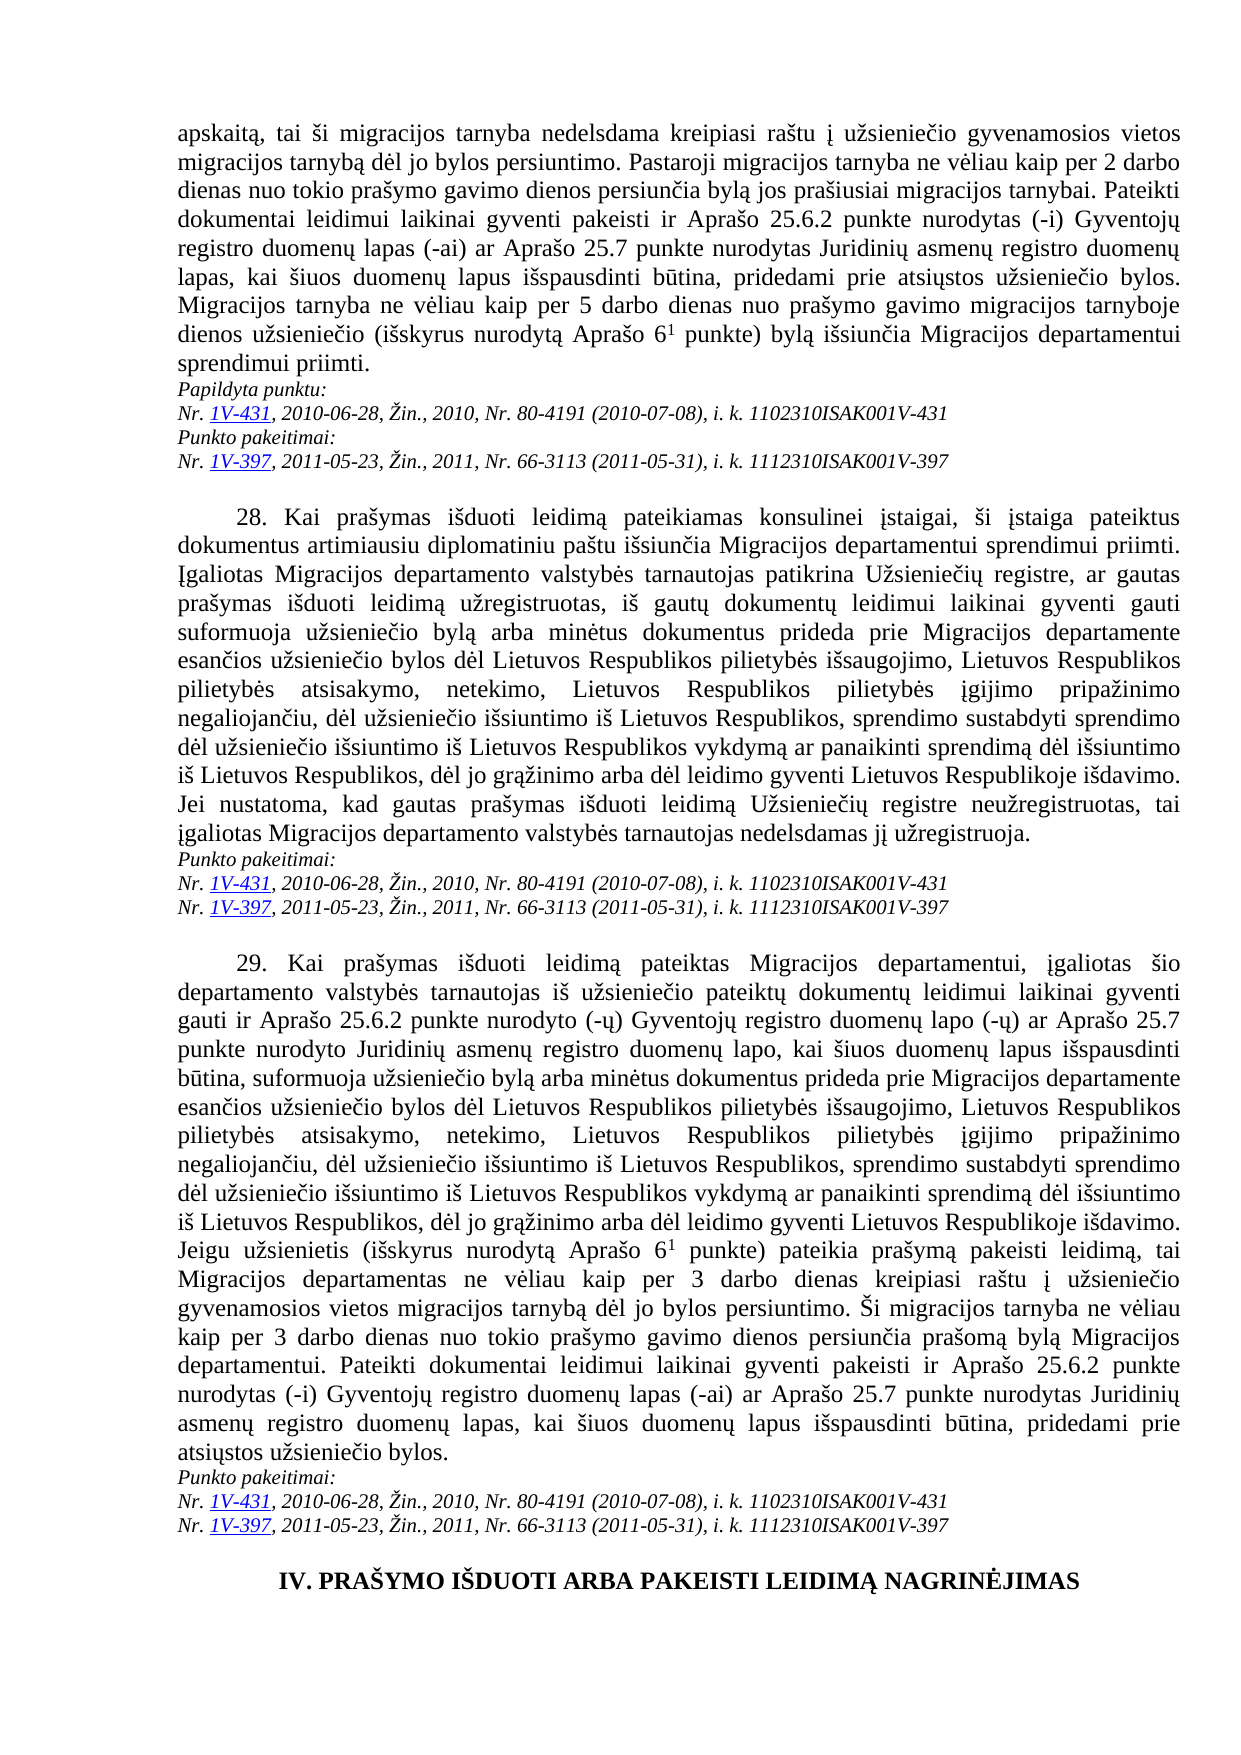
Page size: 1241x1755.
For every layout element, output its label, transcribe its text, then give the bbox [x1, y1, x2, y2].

text Punkto pakeitimai: [177, 847, 1181, 871]
text apskaitą, tai ši migracijos tarnyba nedelsdama kreipiasi raštu į užsieniečio gyvenamosios vietos migracijos tarnybą dėl jo bylos persiuntimo. Pastaroji migracijos tarnyba ne vėliau kaip per 2 darbo dienas nuo tokio prašymo gavimo dienos persiunčia bylą jos prašiusiai migracijos tarnybai. Pateikti dokumentai leidimui laikinai gyventi pakeisti ir Aprašo 25.6.2 punkte nurodytas (-i) Gyventojų registro duomenų lapas (-ai) ar Aprašo 25.7 punkte nurodytas Juridinių asmenų registro duomenų lapas, kai šiuos duomenų lapus išspausdinti būtina, pridedami prie atsiųstos užsieniečio bylos. Migracijos tarnyba ne vėliau kaip per 5 darbo dienas nuo prašymo gavimo migracijos tarnyboje dienos užsieniečio (išskyrus nurodytą Aprašo 61 punkte) bylą išsiunčia Migracijos departamentui sprendimui priimti. [177, 118, 1181, 377]
text 29. Kai prašymas išduoti leidimą pateiktas Migracijos departamentui, įgaliotas šio departamento valstybės tarnautojas iš užsieniečio pateiktų dokumentų leidimui laikinai gyventi gauti ir Aprašo 25.6.2 punkte nurodyto (-ų) Gyventojų registro duomenų lapo (-ų) ar Aprašo 25.7 punkte nurodyto Juridinių asmenų registro duomenų lapo, kai šiuos duomenų lapus išspausdinti būtina, suformuoja užsieniečio bylą arba minėtus dokumentus prideda prie Migracijos departamente esančios užsieniečio bylos dėl Lietuvos Respublikos pilietybės išsaugojimo, Lietuvos Respublikos pilietybės atsisakymo, netekimo, Lietuvos Respublikos pilietybės įgijimo pripažinimo negaliojančiu, dėl užsieniečio išsiuntimo iš Lietuvos Respublikos, sprendimo sustabdyti sprendimo dėl užsieniečio išsiuntimo iš Lietuvos Respublikos vykdymą ar panaikinti sprendimą dėl išsiuntimo iš Lietuvos Respublikos, dėl jo grąžinimo arba dėl leidimo gyventi Lietuvos Respublikoje išdavimo. Jeigu užsienietis (išskyrus nurodytą Aprašo 61 punkte) pateikia prašymą pakeisti leidimą, tai Migracijos departamentas ne vėliau kaip per 3 darbo dienas kreipiasi raštu į užsieniečio gyvenamosios vietos migracijos tarnybą dėl jo bylos persiuntimo. Ši migracijos tarnyba ne vėliau kaip per 3 darbo dienas nuo tokio prašymo gavimo dienos persiunčia prašomą bylą Migracijos departamentui. Pateikti dokumentai leidimui laikinai gyventi pakeisti ir Aprašo 25.6.2 punkte nurodytas (-i) Gyventojų registro duomenų lapas (-ai) ar Aprašo 25.7 punkte nurodytas Juridinių asmenų registro duomenų lapas, kai šiuos duomenų lapus išspausdinti būtina, pridedami prie atsiųstos užsieniečio bylos. [177, 948, 1181, 1465]
text Papildyta punktu: [177, 377, 1181, 401]
text Nr. 1V-431, 2010-06-28, Žin., 2010, Nr. 80-4191 (2010-07-08), i. k. 1102310ISAK001V-431 [177, 401, 1181, 425]
text Punkto pakeitimai: [177, 425, 1181, 449]
text Nr. 1V-431, 2010-06-28, Žin., 2010, Nr. 80-4191 (2010-07-08), i. k. 1102310ISAK001V-431 [177, 871, 1181, 895]
text Punkto pakeitimai: [177, 1465, 1181, 1489]
text IV. PRAŠYMO IŠDUOTI ARBA PAKEISTI LEIDIMĄ NAGRINĖJIMAS [177, 1566, 1181, 1595]
text Nr. 1V-397, 2011-05-23, Žin., 2011, Nr. 66-3113 (2011-05-31), i. k. 1112310ISAK001V-397 [177, 449, 1181, 473]
text 28. Kai prašymas išduoti leidimą pateikiamas konsulinei įstaigai, ši įstaiga pateiktus dokumentus artimiausiu diplomatiniu paštu išsiunčia Migracijos departamentui sprendimui priimti. Įgaliotas Migracijos departamento valstybės tarnautojas patikrina Užsieniečių registre, ar gautas prašymas išduoti leidimą užregistruotas, iš gautų dokumentų leidimui laikinai gyventi gauti suformuoja užsieniečio bylą arba minėtus dokumentus prideda prie Migracijos departamente esančios užsieniečio bylos dėl Lietuvos Respublikos pilietybės išsaugojimo, Lietuvos Respublikos pilietybės atsisakymo, netekimo, Lietuvos Respublikos pilietybės įgijimo pripažinimo negaliojančiu, dėl užsieniečio išsiuntimo iš Lietuvos Respublikos, sprendimo sustabdyti sprendimo dėl užsieniečio išsiuntimo iš Lietuvos Respublikos vykdymą ar panaikinti sprendimą dėl išsiuntimo iš Lietuvos Respublikos, dėl jo grąžinimo arba dėl leidimo gyventi Lietuvos Respublikoje išdavimo. Jei nustatoma, kad gautas prašymas išduoti leidimą Užsieniečių registre neužregistruotas, tai įgaliotas Migracijos departamento valstybės tarnautojas nedelsdamas jį užregistruoja. [177, 502, 1181, 847]
text Nr. 1V-431, 2010-06-28, Žin., 2010, Nr. 80-4191 (2010-07-08), i. k. 1102310ISAK001V-431 [177, 1489, 1181, 1513]
text Nr. 1V-397, 2011-05-23, Žin., 2011, Nr. 66-3113 (2011-05-31), i. k. 1112310ISAK001V-397 [177, 895, 1181, 919]
text Nr. 1V-397, 2011-05-23, Žin., 2011, Nr. 66-3113 (2011-05-31), i. k. 1112310ISAK001V-397 [177, 1513, 1181, 1537]
